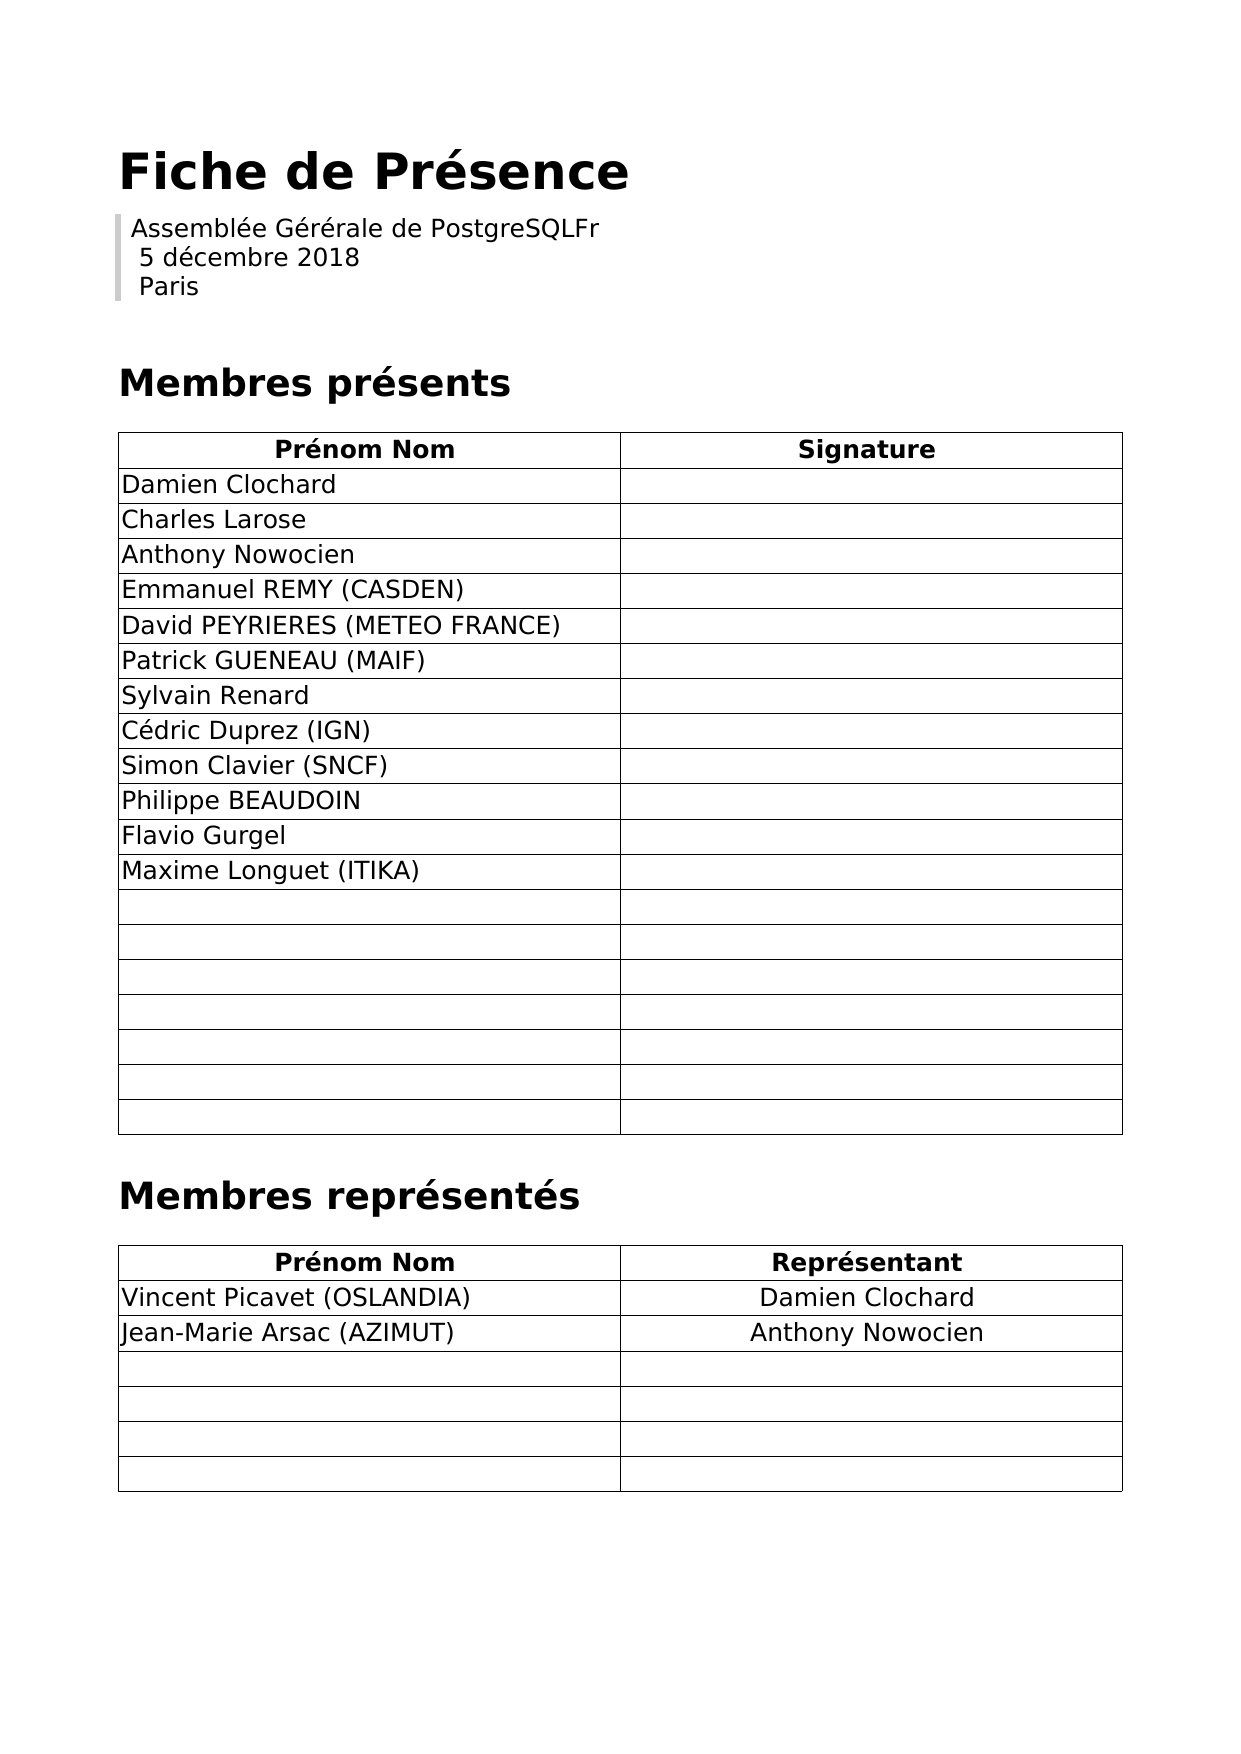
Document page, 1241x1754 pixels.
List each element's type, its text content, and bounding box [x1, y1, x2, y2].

table_cell [621, 1457, 1122, 1491]
table_cell [621, 890, 1122, 924]
table_cell [621, 539, 1122, 573]
table_cell Anthony Nowocien [119, 539, 620, 573]
table_cell [119, 960, 620, 994]
table_header Prénom Nom [119, 433, 620, 467]
table_cell [621, 960, 1122, 994]
table_cell Cédric Duprez (IGN) [119, 714, 620, 748]
table_cell [621, 1387, 1122, 1421]
table_cell [621, 1422, 1122, 1456]
table_header Prénom Nom [119, 1246, 620, 1280]
subtitle Fiche de Présence [118, 143, 1122, 201]
table_cell [621, 1030, 1122, 1064]
table_cell [621, 1100, 1122, 1134]
table_cell [621, 855, 1122, 889]
table_cell [119, 995, 620, 1029]
table_cell [119, 1065, 620, 1099]
table_cell [621, 644, 1122, 678]
table_cell [621, 1065, 1122, 1099]
table_cell [119, 1100, 620, 1134]
table_cell [621, 714, 1122, 748]
table_cell [119, 1030, 620, 1064]
table_cell David PEYRIERES (METEO FRANCE) [119, 609, 620, 643]
table_cell [621, 1352, 1122, 1386]
subtitle Membres présents [118, 361, 1122, 405]
table_cell [621, 749, 1122, 783]
table_cell Charles Larose [119, 504, 620, 538]
subtitle Membres représentés [118, 1174, 1122, 1218]
table_cell [119, 1422, 620, 1456]
table_cell Sylvain Renard [119, 679, 620, 713]
table_header Assemblée Gérérale de PostgreSQLFr 5 décembre 2018 Paris [121, 214, 1122, 301]
table_cell [621, 504, 1122, 538]
table_cell [621, 469, 1122, 502]
table_cell Anthony Nowocien [621, 1316, 1122, 1351]
table_cell [621, 574, 1122, 608]
table_cell [621, 609, 1122, 643]
table_cell Damien Clochard [119, 469, 620, 502]
table_cell Vincent Picavet (OSLANDIA) [119, 1281, 620, 1315]
table_cell [119, 1352, 620, 1386]
table_cell [119, 1387, 620, 1421]
table_cell [621, 784, 1122, 818]
table_cell [621, 679, 1122, 713]
table_cell [119, 890, 620, 924]
table_cell [119, 925, 620, 959]
table_cell Flavio Gurgel [119, 820, 620, 853]
table_cell [621, 995, 1122, 1029]
table_cell Simon Clavier (SNCF) [119, 749, 620, 783]
table_header Représentant [621, 1246, 1122, 1280]
table_cell [119, 1457, 620, 1491]
table_cell Damien Clochard [621, 1281, 1122, 1315]
table_cell Patrick GUENEAU (MAIF) [119, 644, 620, 678]
table_cell [621, 820, 1122, 853]
table_cell Jean-Marie Arsac (AZIMUT) [119, 1316, 620, 1351]
table_cell Philippe BEAUDOIN [119, 784, 620, 818]
table_header Signature [621, 433, 1122, 467]
table_cell Emmanuel REMY (CASDEN) [119, 574, 620, 608]
table_cell [621, 925, 1122, 959]
table_cell Maxime Longuet (ITIKA) [119, 855, 620, 889]
